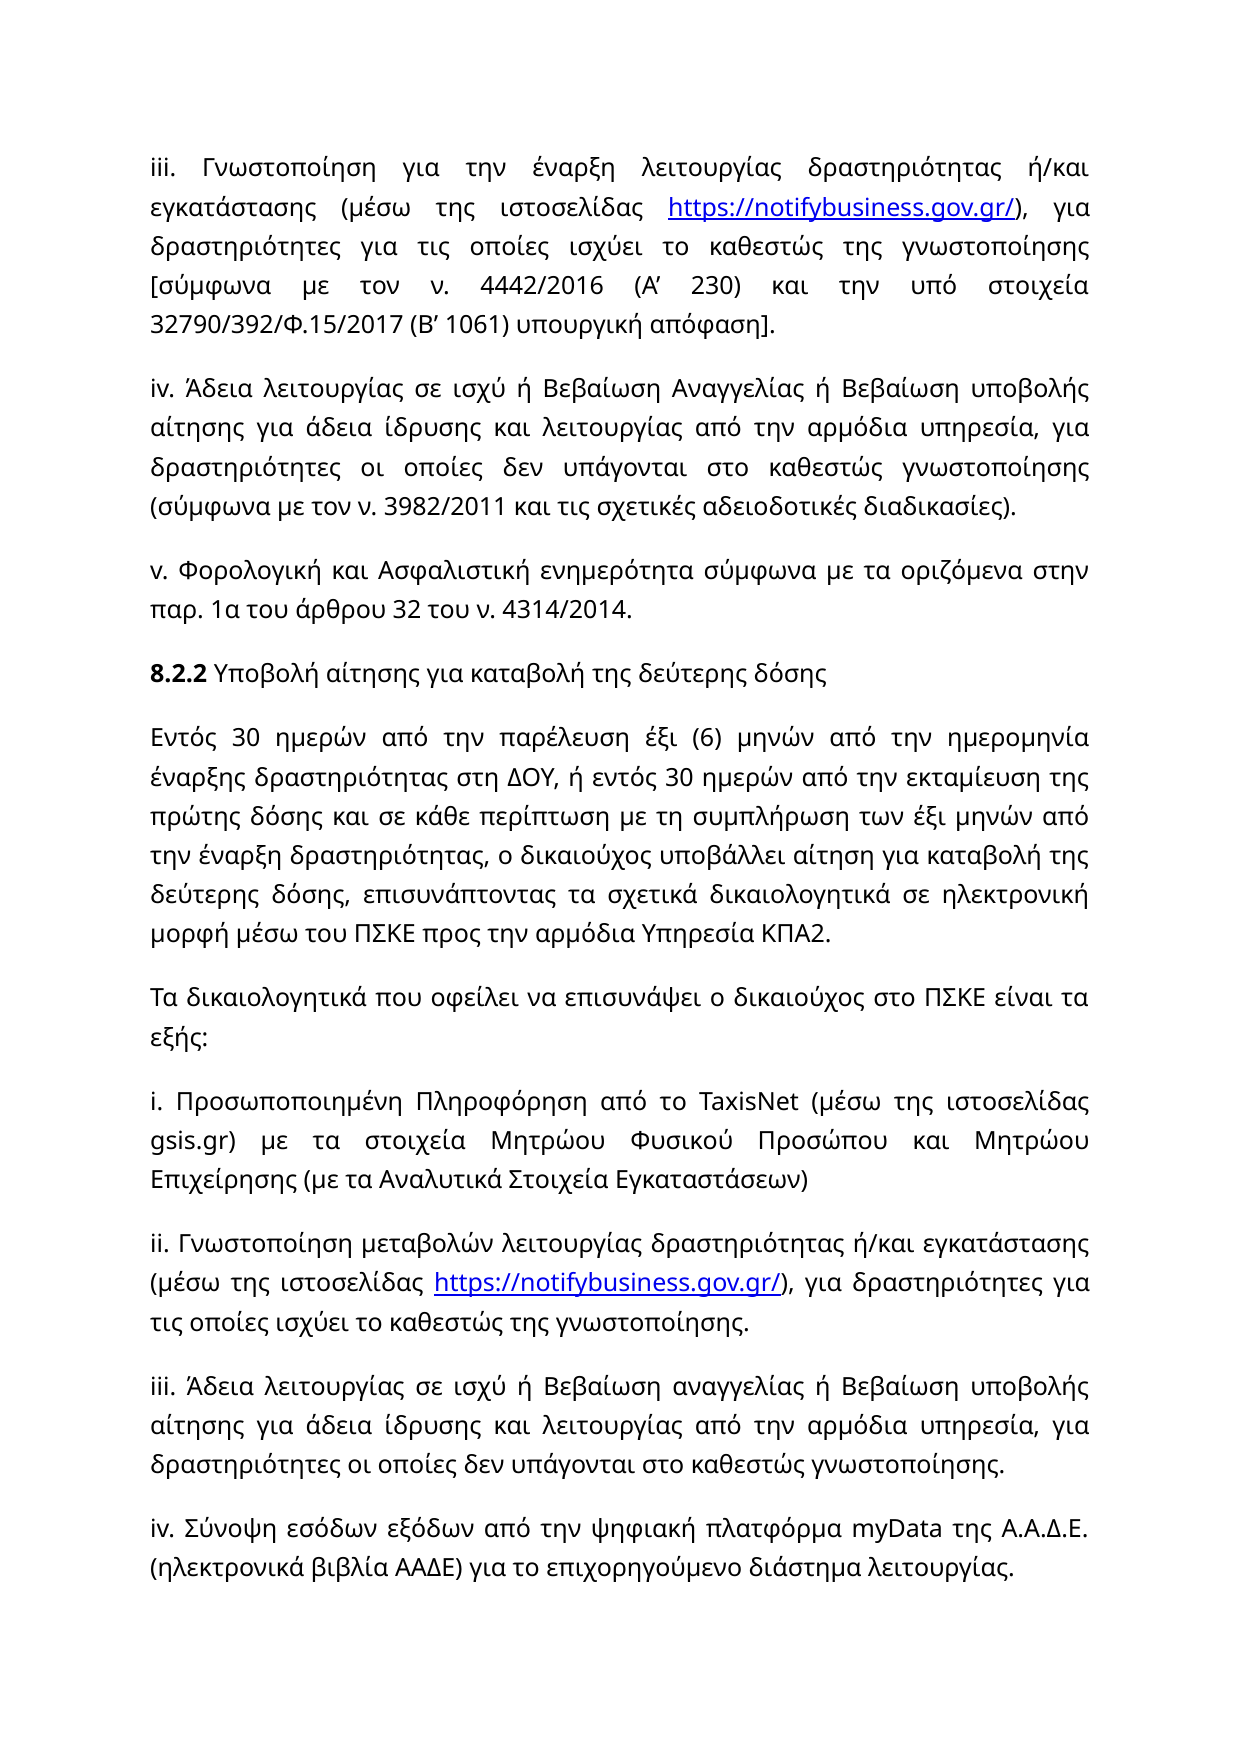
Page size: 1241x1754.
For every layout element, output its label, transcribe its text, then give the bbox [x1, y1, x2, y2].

text iii. Γνωστοποίηση για την έναρξη λειτουργίας δραστηριότητας ή/και εγκατάστασης (μέσω της ιστοσελίδας https://notifybusiness.gov.gr/), για δραστηριότητες για τις οποίες ισχύει το καθεστώς της γνωστοποίησης [σύμφωνα με τον ν. 4442/2016 (Α’ 230) και την υπό στοιχεία 32790/392/Φ.15/2017 (Β’ 1061) υπουργική απόφαση]. [150, 150, 1090, 341]
text ii. Γνωστοποίηση μεταβολών λειτουργίας δραστηριότητας ή/και εγκατάστασης (μέσω της ιστοσελίδας https://notifybusiness.gov.gr/), για δραστηριότητες για τις οποίες ισχύει το καθεστώς της γνωστοποίησης. [150, 1226, 1090, 1338]
text iv. Άδεια λειτουργίας σε ισχύ ή Βεβαίωση Αναγγελίας ή Βεβαίωση υποβολής αίτησης για άδεια ίδρυσης και λειτουργίας από την αρμόδια υπηρεσία, για δραστηριότητες οι οποίες δεν υπάγονται στο καθεστώς γνωστοποίησης (σύμφωνα με τον ν. 3982/2011 και τις σχετικές αδειοδοτικές διαδικασίες). [150, 371, 1090, 522]
text iv. Σύνοψη εσόδων εξόδων από την ψηφιακή πλατφόρμα myData της Α.Α.Δ.Ε. (ηλεκτρονικά βιβλία ΑΑΔΕ) για το επιχορηγούμενο διάστημα λειτουργίας. [150, 1511, 1090, 1584]
text i. Προσωποποιημένη Πληροφόρηση από το TaxisNet (μέσω της ιστοσελίδας gsis.gr) με τα στοιχεία Μητρώου Φυσικού Προσώπου και Μητρώου Επιχείρησης (με τα Αναλυτικά Στοιχεία Εγκαταστάσεων) [150, 1083, 1090, 1196]
text Τα δικαιολογητικά που οφείλει να επισυνάψει ο δικαιούχος στο ΠΣΚΕ είναι τα εξής: [150, 980, 1090, 1053]
text iii. Άδεια λειτουργίας σε ισχύ ή Βεβαίωση αναγγελίας ή Βεβαίωση υποβολής αίτησης για άδεια ίδρυσης και λειτουργίας από την αρμόδια υπηρεσία, για δραστηριότητες οι οποίες δεν υπάγονται στο καθεστώς γνωστοποίησης. [150, 1368, 1090, 1481]
text 8.2.2 Υποβολή αίτησης για καταβολή της δεύτερης δόσης [150, 656, 1090, 690]
text Εντός 30 ημερών από την παρέλευση έξι (6) μηνών από την ημερομηνία έναρξης δραστηριότητας στη ΔΟΥ, ή εντός 30 ημερών από την εκταμίευση της πρώτης δόσης και σε κάθε περίπτωση με τη συμπλήρωση των έξι μηνών από την έναρξη δραστηριότητας, ο δικαιούχος υποβάλλει αίτηση για καταβολή της δεύτερης δόσης, επισυνάπτοντας τα σχετικά δικαιολογητικά σε ηλεκτρονική μορφή μέσω του ΠΣΚΕ προς την αρμόδια Υπηρεσία ΚΠΑ2. [150, 720, 1090, 950]
text v. Φορολογική και Ασφαλιστική ενημερότητα σύμφωνα με τα οριζόμενα στην παρ. 1α του άρθρου 32 του ν. 4314/2014. [150, 552, 1090, 626]
